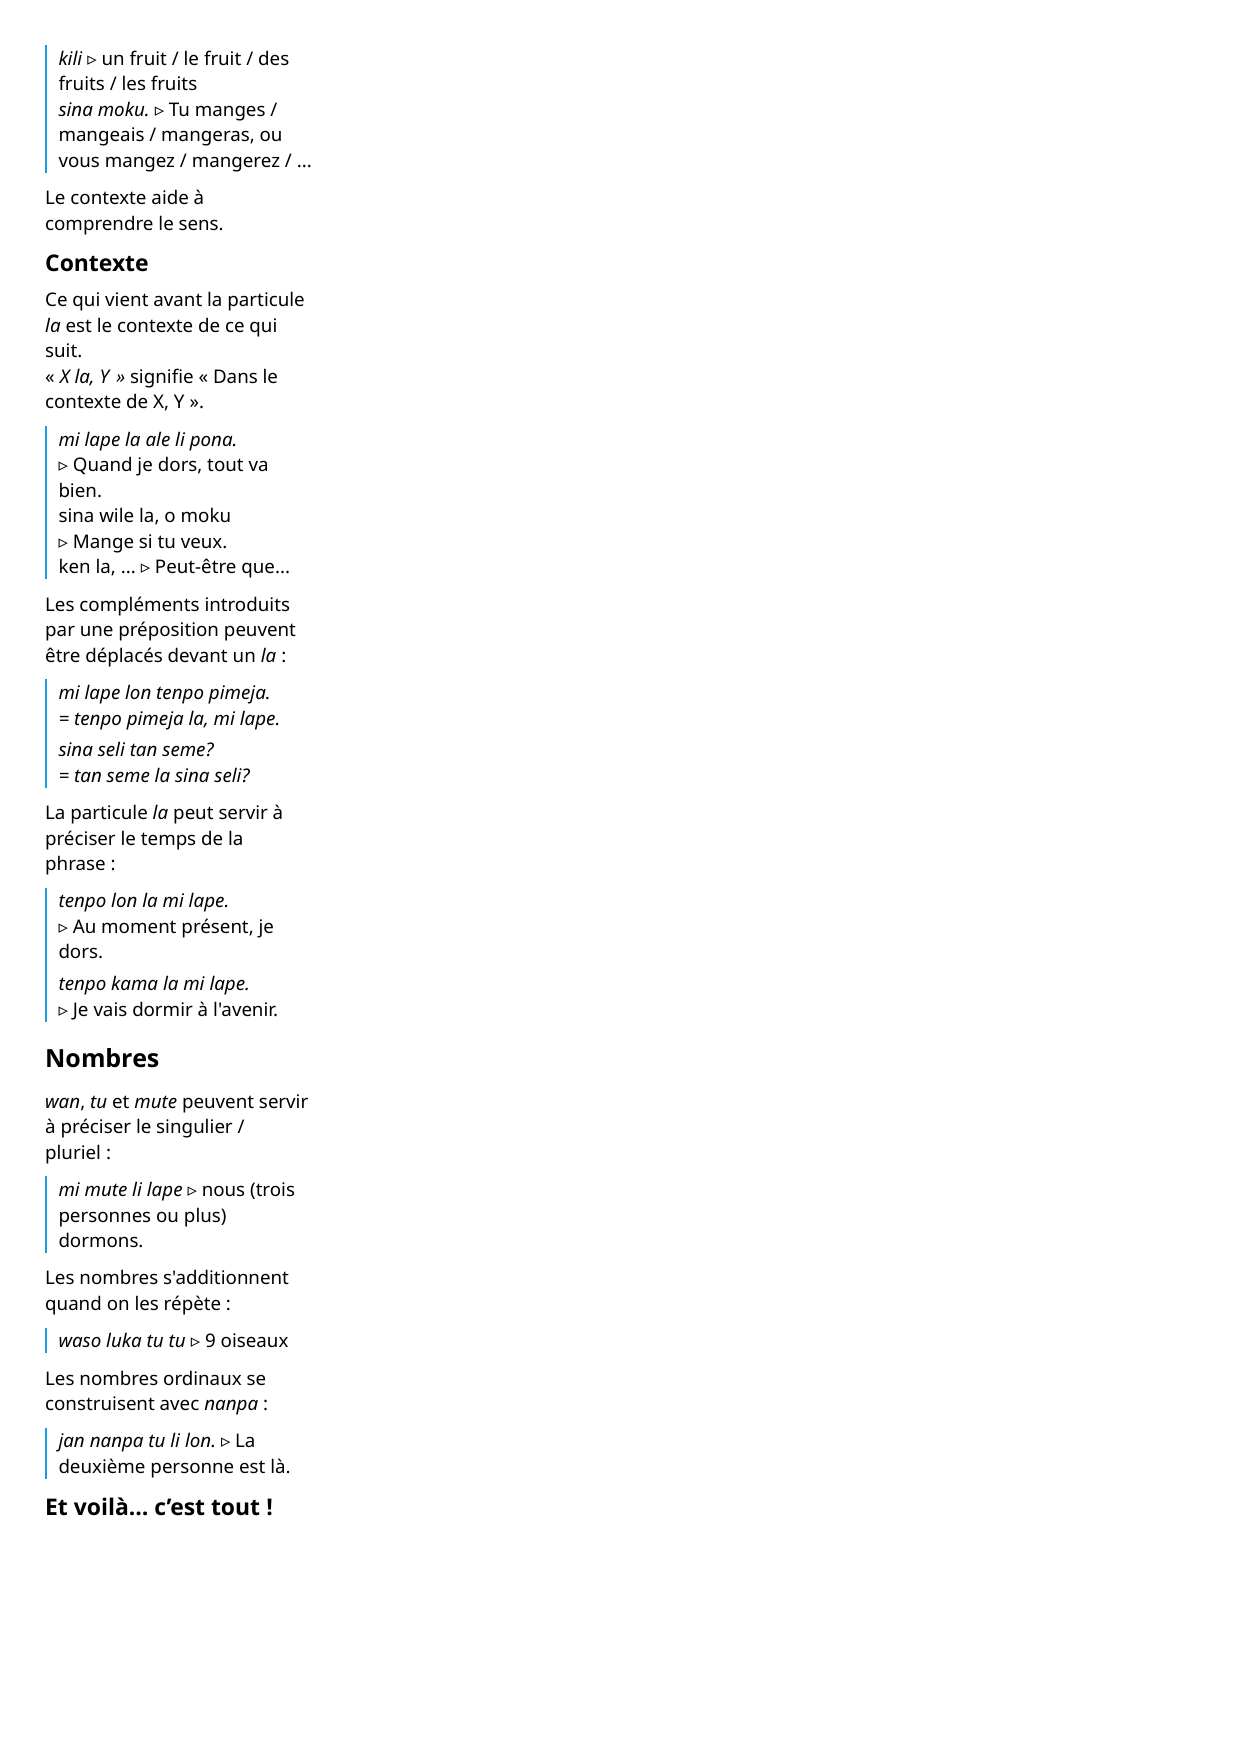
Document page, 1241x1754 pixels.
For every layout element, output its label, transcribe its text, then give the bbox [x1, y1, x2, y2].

text waso luka tu tu ▹ 9 oiseaux [45, 1327, 312, 1353]
text kili ▹ un fruit / le fruit / des fruits / les fruits [47, 45, 312, 96]
text Les nombres s'additionnent quand on les répète : [45, 1265, 312, 1316]
subtitle Nombres [45, 1041, 312, 1075]
text jan nanpa tu li lon. ▹ La deuxième personne est là. [47, 1428, 312, 1479]
text Le contexte aide à comprendre le sens. [45, 184, 312, 235]
text mi lape la ale li pona. ▹ Quand je dors, tout va bien. [47, 426, 312, 503]
text mi mute li lape ▹ nous (trois personnes ou plus) dormons. [47, 1176, 312, 1253]
subtitle Contexte [45, 247, 312, 278]
text Les nombres ordinaux se construisent avec nanpa : [45, 1365, 312, 1416]
text ken la, ... ▹ Peut-être que... [47, 554, 312, 579]
text Les compléments introduits par une préposition peuvent être déplacés devant un la : [45, 591, 312, 668]
subtitle Et voilà… c’est tout ! [45, 1490, 312, 1522]
text mi lape lon tenpo pimeja. = tenpo pimeja la, mi lape. [47, 679, 312, 730]
text sina moku. ▹ Tu manges / mangeais / mangeras, ou vous mangez / mangerez / ... [47, 96, 312, 173]
text sina seli tan seme? = tan seme la sina seli? [47, 737, 312, 788]
text tenpo lon la mi lape. ▹ Au moment présent, je dors. [47, 888, 312, 964]
text Ce qui vient avant la particule la est le contexte de ce qui suit. « X la, Y » signifie « Dans le contexte de X, Y ». [45, 287, 312, 414]
text sina wile la, o moku ▹ Mange si tu veux. [47, 503, 312, 554]
text La particule la peut servir à préciser le temps de la phrase : [45, 799, 312, 876]
text wan, tu et mute peuvent servir à préciser le singulier / pluriel : [45, 1088, 312, 1164]
text tenpo kama la mi lape. ▹ Je vais dormir à l'avenir. [47, 971, 312, 1022]
